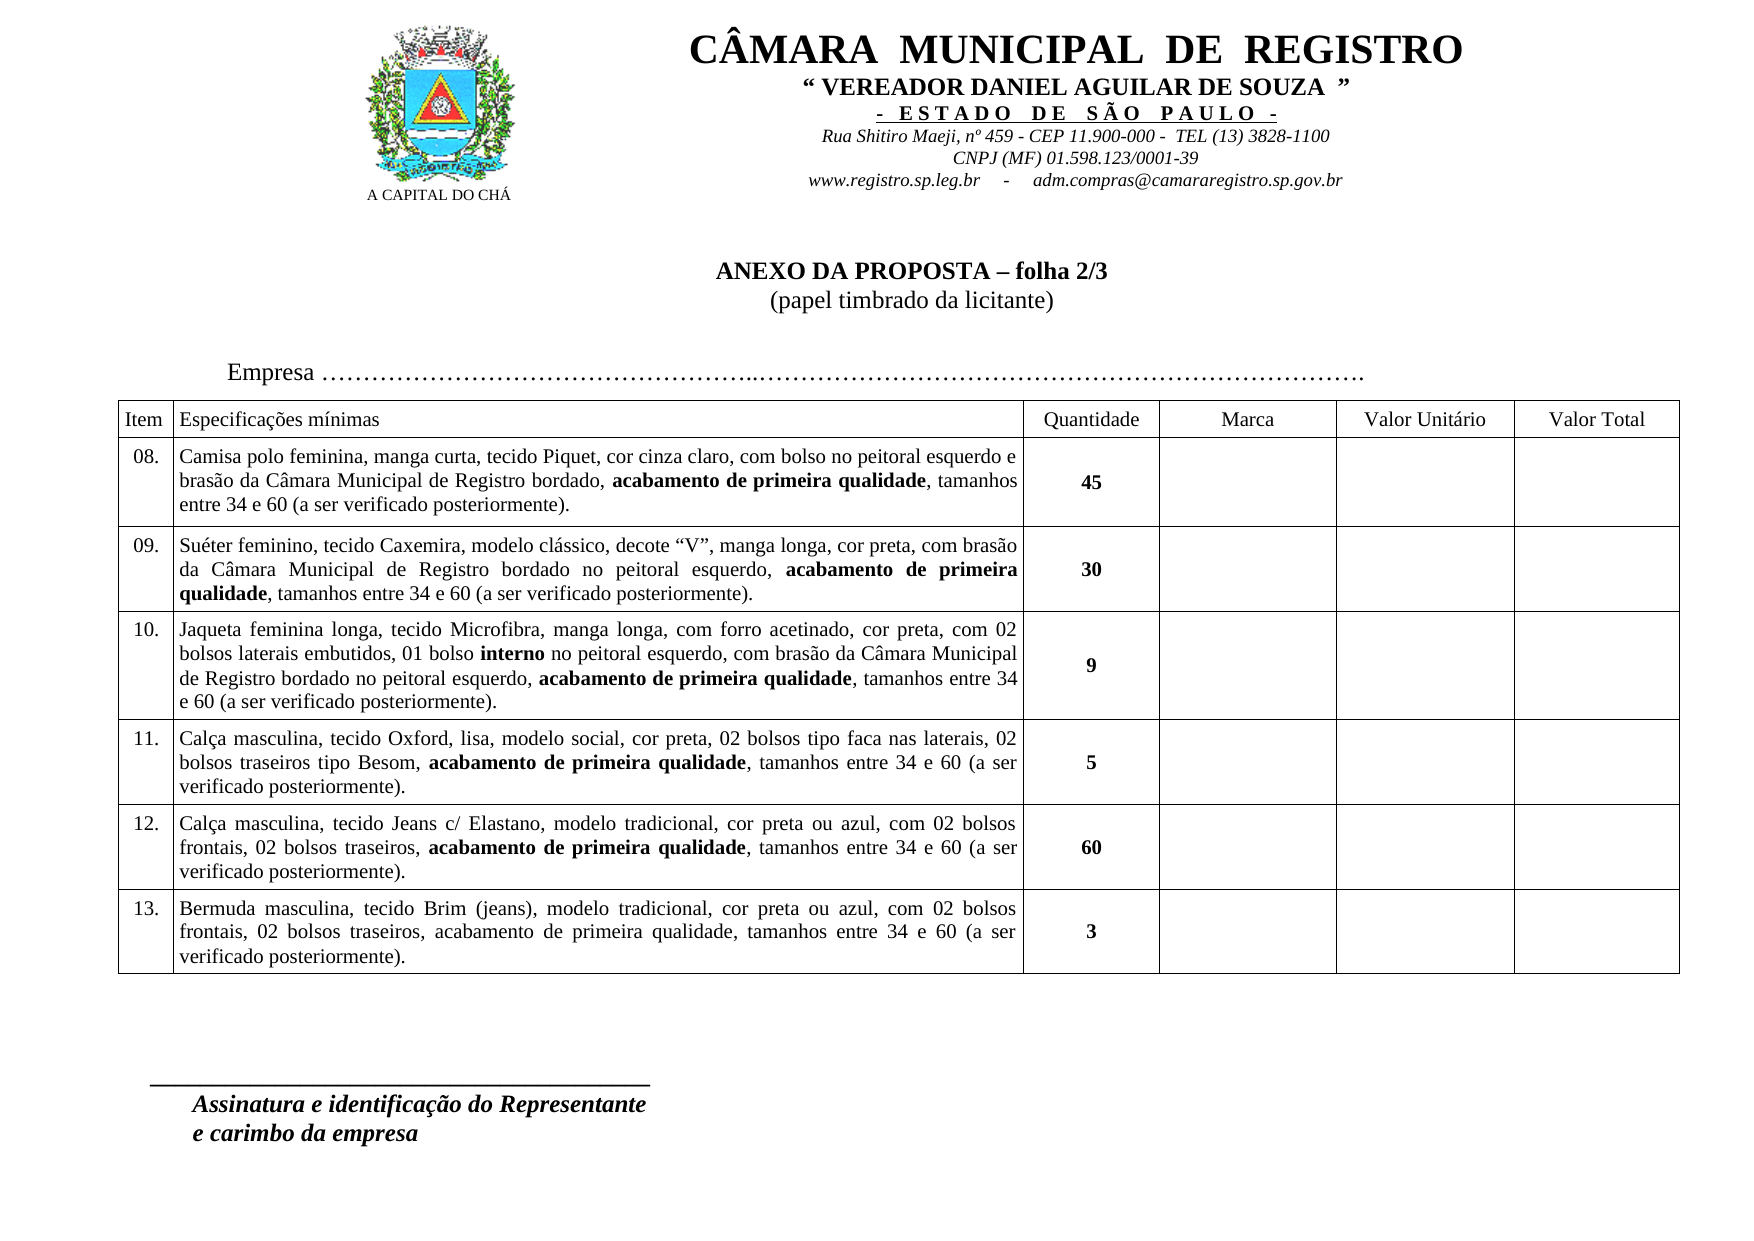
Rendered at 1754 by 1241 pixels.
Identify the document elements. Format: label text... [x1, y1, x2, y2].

table_cell [1515, 527, 1679, 611]
table_cell [1337, 612, 1514, 719]
table_cell Suéter feminino, tecido Caxemira, modelo clássico, decote “V”, manga longa, cor preta, com brasão da Câmara Municipal de Registro bordado no peitoral esquerdo, acabamento de primeira qualidade, tamanhos entre 34 e 60 (a ser verificado posteriormente). [174, 527, 1023, 611]
table_cell Bermuda masculina, tecido Brim (jeans), modelo tradicional, cor preta ou azul, com 02 bolsos frontais, 02 bolsos traseiros, acabamento de primeira qualidade, tamanhos entre 34 e 60 (a ser verificado posteriormente). [174, 890, 1023, 973]
table_cell 09. [119, 527, 173, 611]
text (papel timbrado da licitante) [150, 285, 1673, 314]
table_cell [1160, 890, 1336, 973]
table_header Item [119, 401, 173, 437]
table_cell [1337, 527, 1514, 611]
table_cell 12. [119, 805, 173, 889]
table_cell 3 [1024, 890, 1159, 973]
table_cell 30 [1024, 527, 1159, 611]
table_cell Camisa polo feminina, manga curta, tecido Piquet, cor cinza claro, com bolso no peitoral esquerdo e brasão da Câmara Municipal de Registro bordado, acabamento de primeira qualidade, tamanhos entre 34 e 60 (a ser verificado posteriormente). [174, 438, 1023, 526]
table_cell 5 [1024, 720, 1159, 804]
table_cell [1337, 438, 1514, 526]
table_cell 13. [119, 890, 173, 973]
table_cell [1160, 438, 1336, 526]
table_cell 11. [119, 720, 173, 804]
table_cell [1337, 890, 1514, 973]
table_cell [1160, 720, 1336, 804]
table_cell 10. [119, 612, 173, 719]
table_cell Calça masculina, tecido Jeans c/ Elastano, modelo tradicional, cor preta ou azul, com 02 bolsos frontais, 02 bolsos traseiros, acabamento de primeira qualidade, tamanhos entre 34 e 60 (a ser verificado posteriormente). [174, 805, 1023, 889]
text Empresa ……………………………………………..………………………………………………………………. [227, 357, 1673, 386]
table_cell [1160, 527, 1336, 611]
table_header Marca [1160, 401, 1336, 437]
text ________________________________________ [150, 1061, 1673, 1089]
table_cell [1515, 438, 1679, 526]
table_cell [1515, 805, 1679, 889]
table_cell 9 [1024, 612, 1159, 719]
table_header Valor Unitário [1337, 401, 1514, 437]
table_cell [1160, 805, 1336, 889]
text Assinatura e identificação do Representante [150, 1089, 1673, 1118]
table_header Valor Total [1515, 401, 1679, 437]
table_cell 60 [1024, 805, 1159, 889]
table_cell [1515, 890, 1679, 973]
table_header Especificações mínimas [174, 401, 1023, 437]
table_cell 45 [1024, 438, 1159, 526]
table_cell [1160, 612, 1336, 719]
table_cell [1515, 612, 1679, 719]
table_cell [1337, 805, 1514, 889]
table_cell 08. [119, 438, 173, 526]
table_cell [1515, 720, 1679, 804]
table_cell Jaqueta feminina longa, tecido Microfibra, manga longa, com forro acetinado, cor preta, com 02 bolsos laterais embutidos, 01 bolso interno no peitoral esquerdo, com brasão da Câmara Municipal de Registro bordado no peitoral esquerdo, acabamento de primeira qualidade, tamanhos entre 34 e 60 (a ser verificado posteriormente). [174, 612, 1023, 719]
text ANEXO DA PROPOSTA – folha 2/3 [150, 256, 1673, 285]
text e carimbo da empresa [150, 1118, 1673, 1147]
table_cell [1337, 720, 1514, 804]
table_cell Calça masculina, tecido Oxford, lisa, modelo social, cor preta, 02 bolsos tipo faca nas laterais, 02 bolsos traseiros tipo Besom, acabamento de primeira qualidade, tamanhos entre 34 e 60 (a ser verificado posteriormente). [174, 720, 1023, 804]
table_header Quantidade [1024, 401, 1159, 437]
